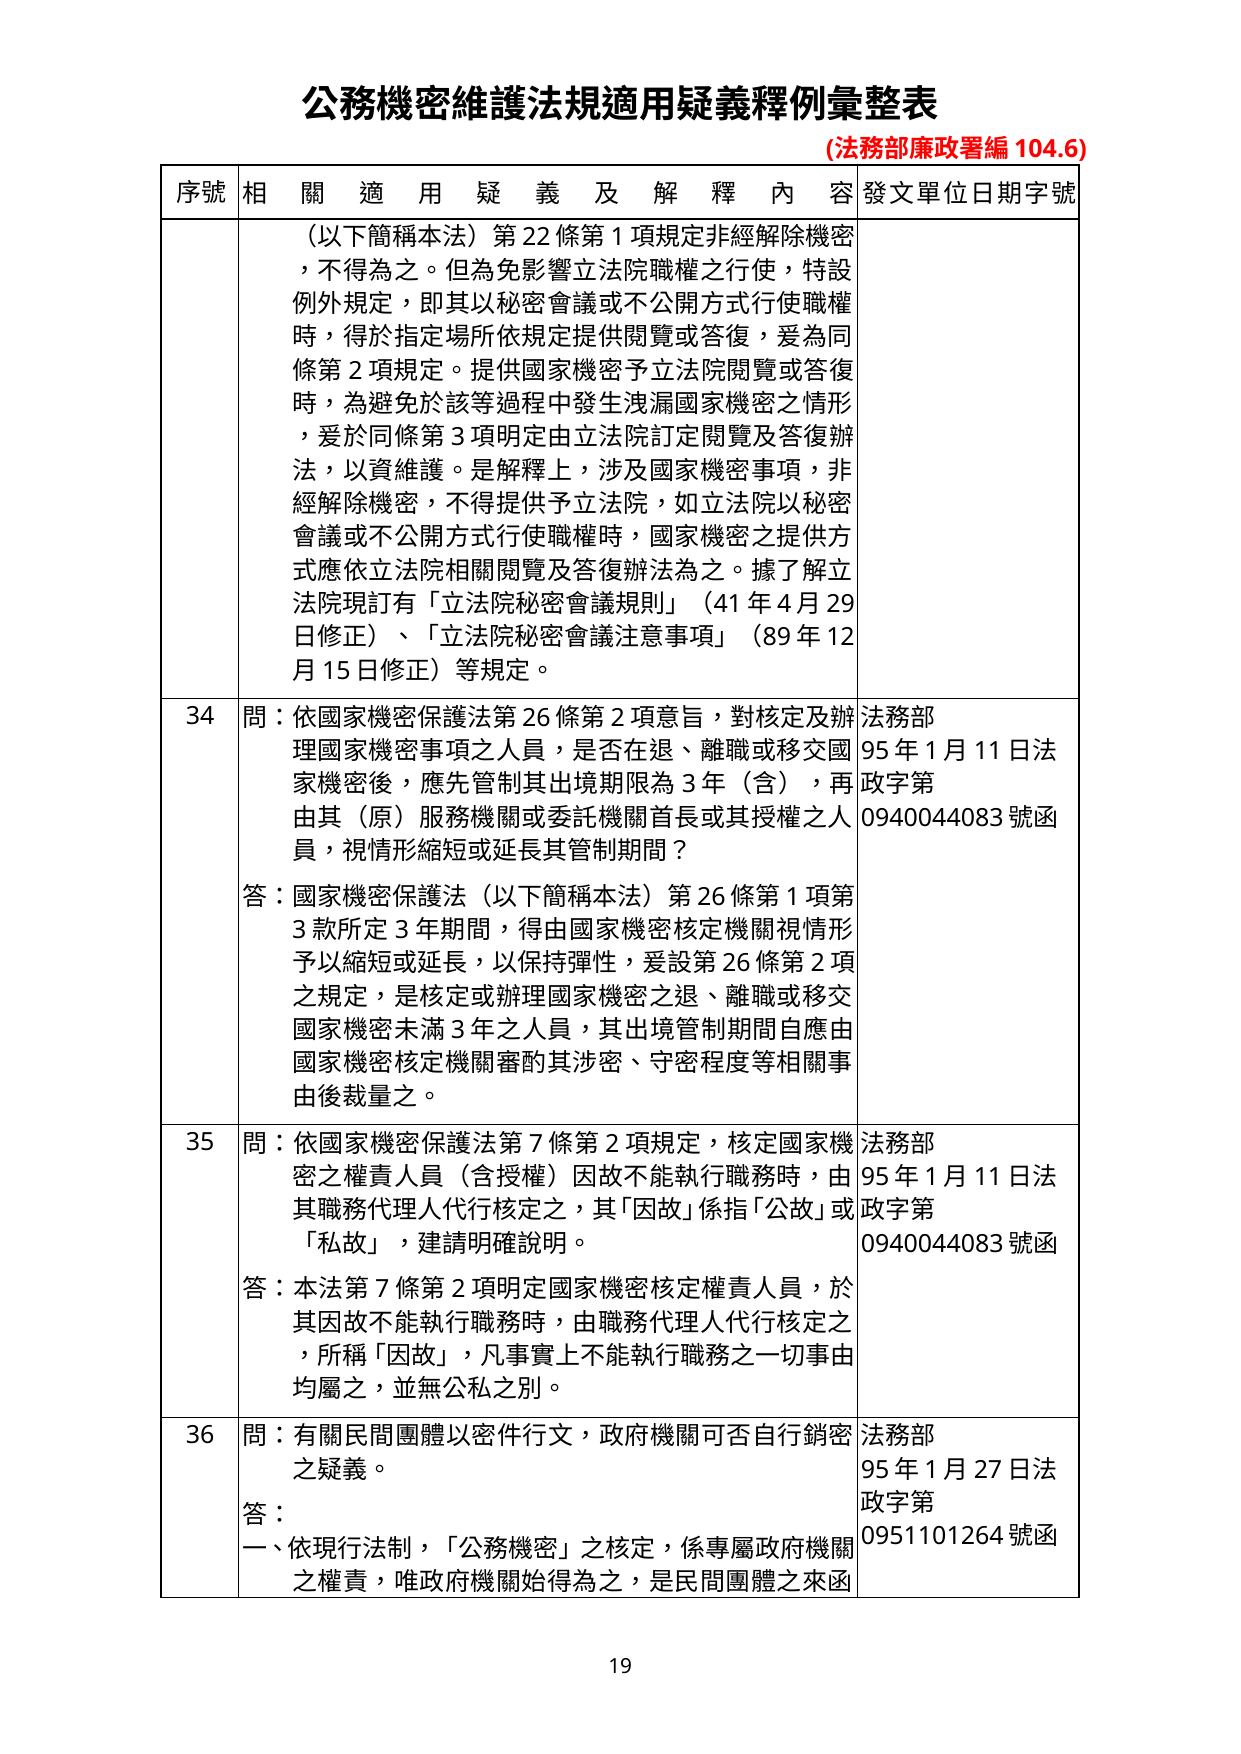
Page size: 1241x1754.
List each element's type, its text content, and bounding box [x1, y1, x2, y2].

table_header 發文單位日期字號 [858, 166, 1078, 218]
table_cell 法務部 95年1月11日法政字第0940044083號函 [858, 1125, 1078, 1417]
table_header 序號 [162, 166, 238, 218]
table_cell 問：有關民間團體以密件行文，政府機關可否自行銷密之疑義。 答： 一、依現行法制，「公務機密」之核定，係專屬政府機關之權責，唯政府機關始得為之，是民間團體之來函 [239, 1418, 857, 1597]
table_cell [858, 220, 1078, 698]
table_cell （以下簡稱本法）第22條第1項規定非經解除機密，不得為之。但為免影響立法院職權之行使，特設例外規定，即其以秘密會議或不公開方式行使職權時，得於指定場所依規定提供閱覽或答復，爰為同條第2項規定。提供國家機密予立法院閱覽或答復時，為避免於該等過程中發生洩漏國家機密之情形，爰於同條第3項明定由立法院訂定閱覽及答復辦法，以資維護。是解釋上，涉及國家機密事項，非經解除機密，不得提供予立法院，如立法院以秘密會議或不公開方式行使職權時，國家機密之提供方式應依立法院相關閱覽及答復辦法為之。據了解立法院現訂有「立法院秘密會議規則」（41年4月29日修正）、「立法院秘密會議注意事項」（89年12月15日修正）等規定。 [239, 220, 857, 698]
table_cell 35 [162, 1125, 238, 1417]
table_cell 法務部 95年1月27日法政字第0951101264號函 [858, 1418, 1078, 1597]
table_cell 34 [162, 699, 238, 1124]
table_cell 法務部 95年1月11日法政字第0940044083號函 [858, 699, 1078, 1124]
table_cell 36 [162, 1418, 238, 1597]
table_cell [162, 220, 238, 698]
table_cell 問：依國家機密保護法第26條第2項意旨，對核定及辦理國家機密事項之人員，是否在退、離職或移交國家機密後，應先管制其出境期限為3年（含），再由其（原）服務機關或委託機關首長或其授權之人員，視情形縮短或延長其管制期間？ 答：國家機密保護法（以下簡稱本法）第26條第1項第3款所定3年期間，得由國家機密核定機關視情形予以縮短或延長，以保持彈性，爰設第26條第2項之規定，是核定或辦理國家機密之退、離職或移交國家機密未滿3年之人員，其出境管制期間自應由國家機密核定機關審酌其涉密、守密程度等相關事由後裁量之。 [239, 699, 857, 1124]
table_cell 問：依國家機密保護法第7條第2項規定，核定國家機密之權責人員（含授權）因故不能執行職務時，由其職務代理人代行核定之，其「因故」係指「公故」或「私故」，建請明確說明。 答：本法第7條第2項明定國家機密核定權責人員，於其因故不能執行職務時，由職務代理人代行核定之，所稱「因故」，凡事實上不能執行職務之一切事由均屬之，並無公私之別。 [239, 1125, 857, 1417]
table_header 相關適用疑義及解釋內容 [239, 166, 857, 218]
